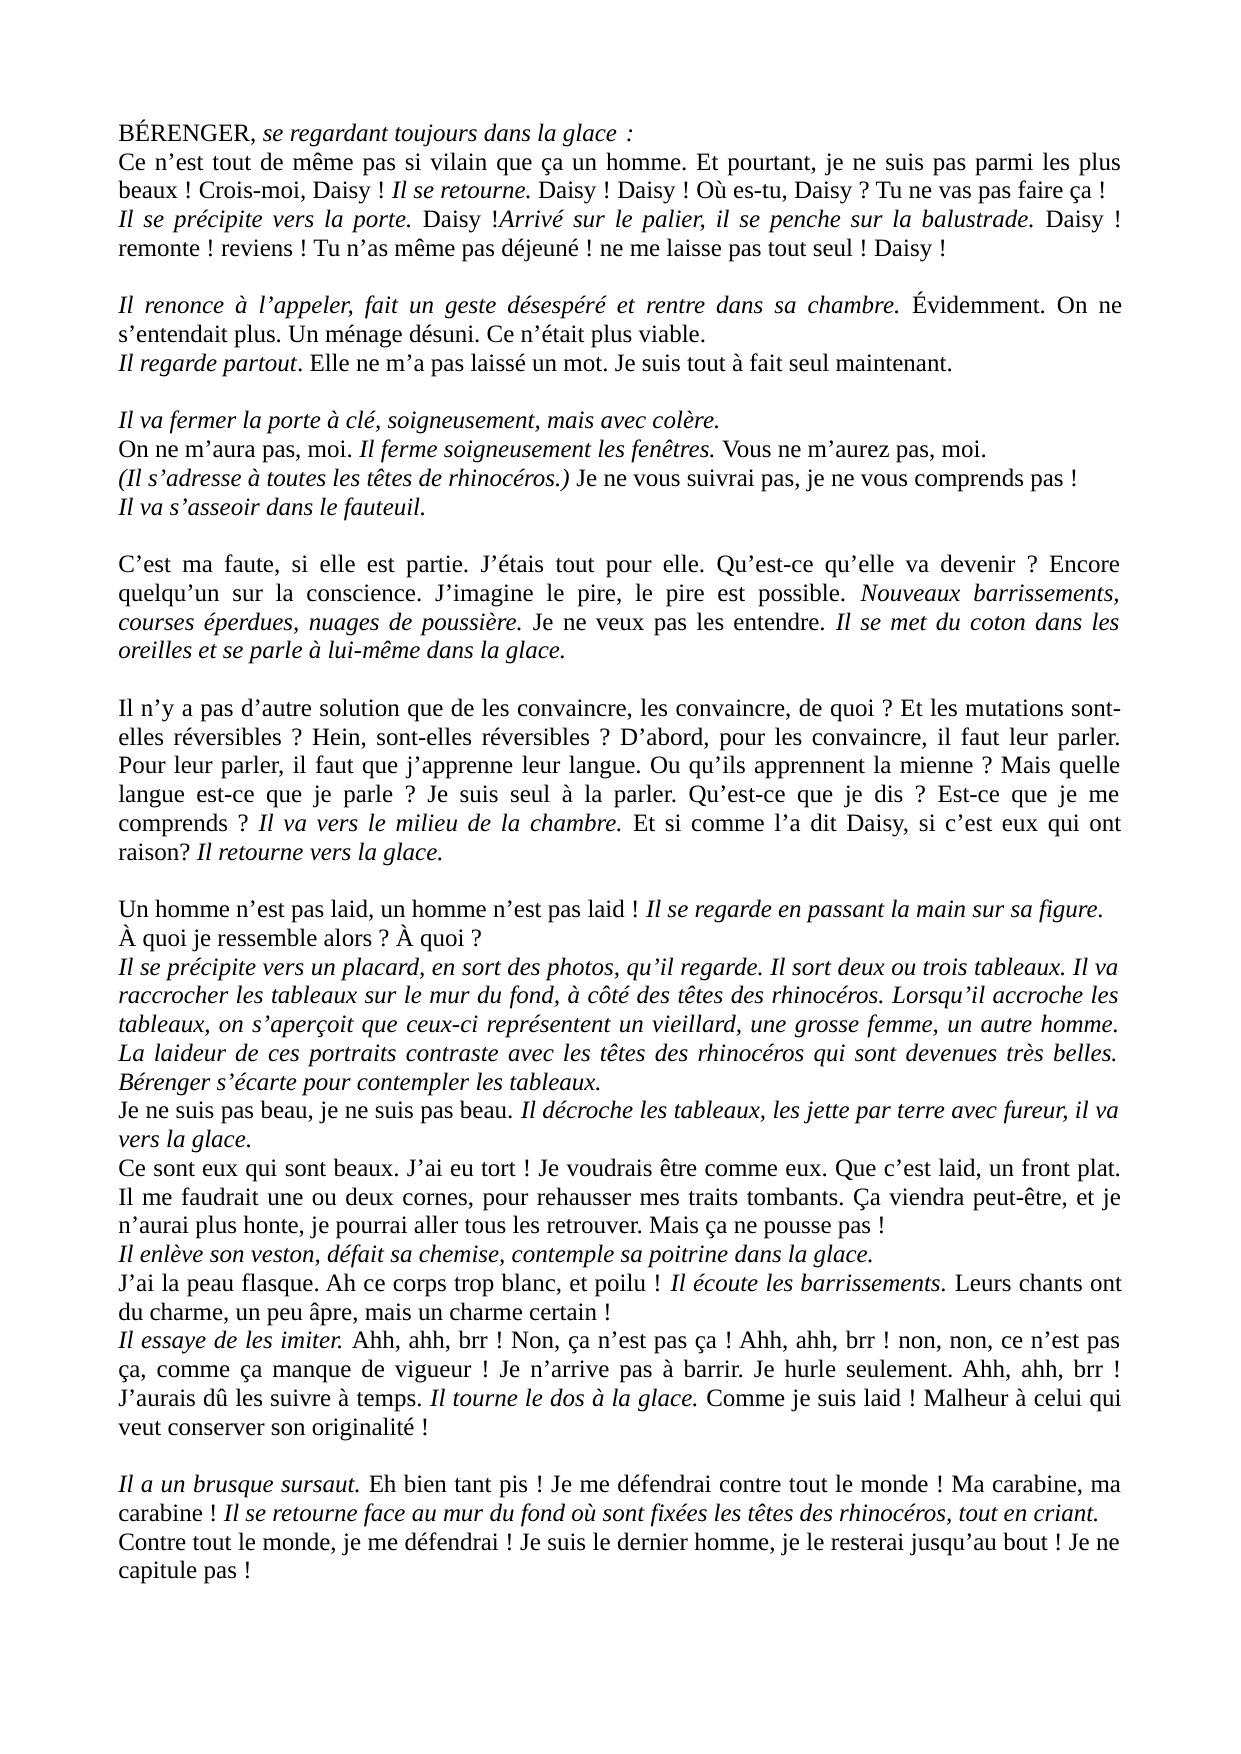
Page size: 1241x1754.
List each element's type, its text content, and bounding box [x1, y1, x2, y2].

text Il a un brusque sursaut. Eh bien tant pis ! Je me défendrai contre tout le monde ! Ma carabine, ma carabine ! Il se retourne face au mur du fond où sont fixées les têtes des rhinocéros, tout en criant. [118, 1469, 1122, 1527]
text Il va s’asseoir dans le fauteuil. [118, 492, 1122, 521]
text Il regarde partout. Elle ne m’a pas laissé un mot. Je suis tout à fait seul maintenant. [118, 348, 1122, 377]
text BÉRENGER, se regardant toujours dans la glace : [118, 118, 1122, 147]
text Contre tout le monde, je me défendrai ! Je suis le dernier homme, je le resterai jusqu’au bout ! Je ne capitule pas ! [118, 1527, 1122, 1584]
text C’est ma faute, si elle est partie. J’étais tout pour elle. Qu’est-ce qu’elle va devenir ? Encore quelqu’un sur la conscience. J’imagine le pire, le pire est possible. Nouveaux barrissements, courses éperdues, nuages de poussière. Je ne veux pas les entendre. Il se met du coton dans les oreilles et se parle à lui-même dans la glace. [118, 549, 1122, 664]
text Ce sont eux qui sont beaux. J’ai eu tort ! Je voudrais être comme eux. Que c’est laid, un front plat. Il me faudrait une ou deux cornes, pour rehausser mes traits tombants. Ça viendra peut-être, et je n’aurai plus honte, je pourrai aller tous les retrouver. Mais ça ne pousse pas ! [118, 1153, 1122, 1239]
text Il enlève son veston, défait sa chemise, contemple sa poitrine dans la glace. [118, 1239, 1122, 1268]
text Il se précipite vers la porte. Daisy !Arrivé sur le palier, il se penche sur la balustrade. Daisy ! remonte ! reviens ! Tu n’as même pas déjeuné ! ne me laisse pas tout seul ! Daisy ! [118, 204, 1122, 262]
text J’ai la peau flasque. Ah ce corps trop blanc, et poilu ! Il écoute les barrissements. Leurs chants ont du charme, un peu âpre, mais un charme certain ! [118, 1268, 1122, 1326]
text Il n’y a pas d’autre solution que de les convaincre, les convaincre, de quoi ? Et les mutations sont-elles réversibles ? Hein, sont-elles réversibles ? D’abord, pour les convaincre, il faut leur parler. Pour leur parler, il faut que j’apprenne leur langue. Ou qu’ils apprennent la mienne ? Mais quelle langue est-ce que je parle ? Je suis seul à la parler. Qu’est-ce que je dis ? Est-ce que je me comprends ? Il va vers le milieu de la chambre. Et si comme l’a dit Daisy, si c’est eux qui ont raison? Il retourne vers la glace. [118, 693, 1122, 866]
text Il se précipite vers un placard, en sort des photos, qu’il regarde. Il sort deux ou trois tableaux. Il va raccrocher les tableaux sur le mur du fond, à côté des têtes des rhinocéros. Lorsqu’il accroche les tableaux, on s’aperçoit que ceux-ci représentent un vieillard, une grosse femme, un autre homme. La laideur de ces portraits contraste avec les têtes des rhinocéros qui sont devenues très belles. Bérenger s’écarte pour contempler les tableaux. [118, 952, 1122, 1096]
text (Il s’adresse à toutes les têtes de rhinocéros.) Je ne vous suivrai pas, je ne vous comprends pas ! [118, 463, 1122, 492]
text Il renonce à l’appeler, fait un geste désespéré et rentre dans sa chambre. Évidemment. On ne s’entendait plus. Un ménage désuni. Ce n’était plus viable. [118, 291, 1122, 348]
text On ne m’aura pas, moi. Il ferme soigneusement les fenêtres. Vous ne m’aurez pas, moi. [118, 434, 1122, 463]
text Ce n’est tout de même pas si vilain que ça un homme. Et pourtant, je ne suis pas parmi les plus beaux ! Crois-moi, Daisy ! Il se retourne. Daisy ! Daisy ! Où es-tu, Daisy ? Tu ne vas pas faire ça ! [118, 147, 1122, 204]
text À quoi je ressemble alors ? À quoi ? [118, 923, 1122, 952]
text Un homme n’est pas laid, un homme n’est pas laid ! Il se regarde en passant la main sur sa figure. [118, 894, 1122, 923]
text Il va fermer la porte à clé, soigneusement, mais avec colère. [118, 406, 1122, 434]
text Je ne suis pas beau, je ne suis pas beau. Il décroche les tableaux, les jette par terre avec fureur, il va vers la glace. [118, 1096, 1122, 1153]
text Il essaye de les imiter. Ahh, ahh, brr ! Non, ça n’est pas ça ! Ahh, ahh, brr ! non, non, ce n’est pas ça, comme ça manque de vigueur ! Je n’arrive pas à barrir. Je hurle seulement. Ahh, ahh, brr ! J’aurais dû les suivre à temps. Il tourne le dos à la glace. Comme je suis laid ! Malheur à celui qui veut conserver son originalité ! [118, 1326, 1122, 1441]
